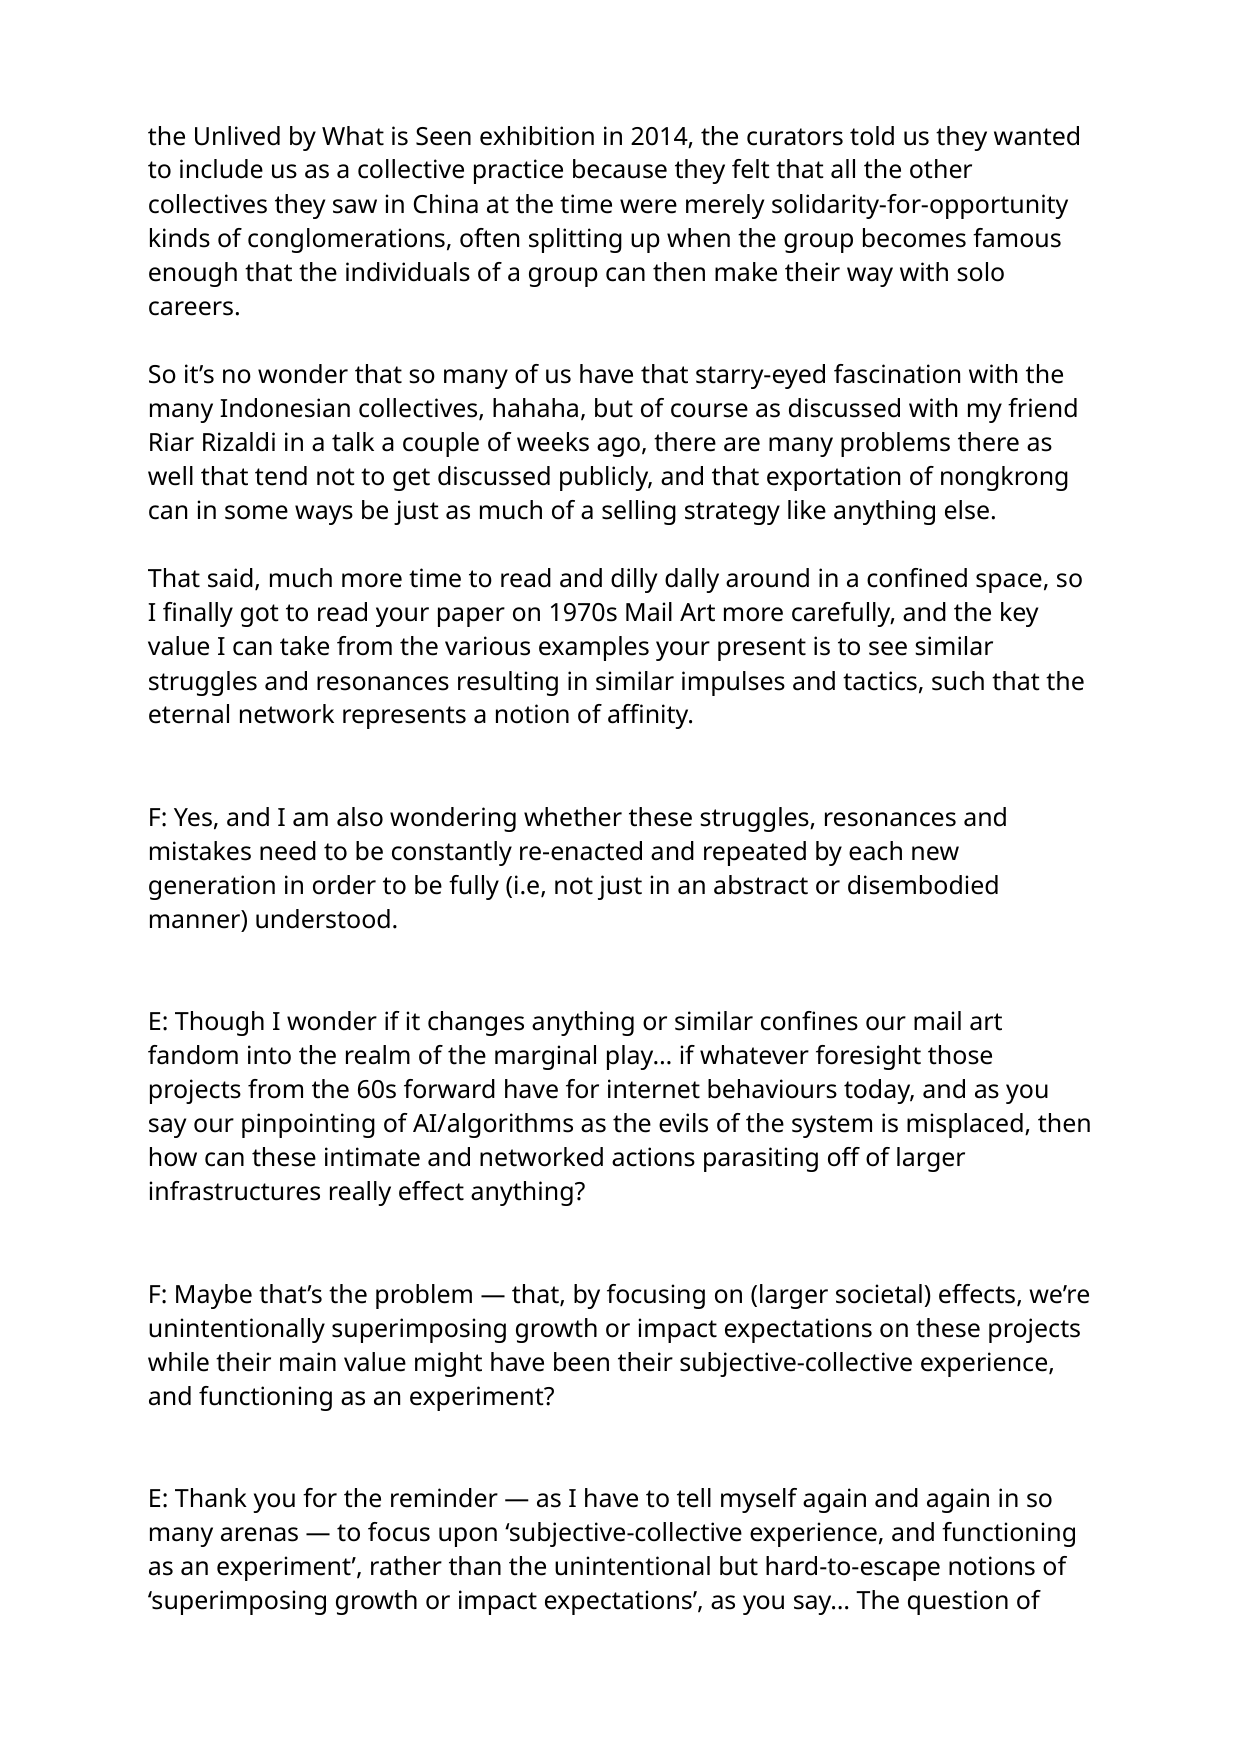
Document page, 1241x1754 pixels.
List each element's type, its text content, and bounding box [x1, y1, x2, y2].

text F: Yes, and I am also wondering whether these struggles, resonances and mistakes need to be constantly re-enacted and repeated by each new generation in order to be fully (i.e, not just in an abstract or disembodied manner) understood. [148, 799, 1093, 936]
text So it’s no wonder that so many of us have that starry-eyed fascination with the many Indonesian collectives, hahaha, but of course as discussed with my friend Riar Rizaldi in a talk a couple of weeks ago, there are many problems there as well that tend not to get discussed publicly, and that exportation of nongkrong can in some ways be just as much of a selling strategy like anything else. [148, 357, 1093, 527]
text That said, much more time to read and dilly dally around in a confined space, so I finally got to read your paper on 1970s Mail Art more carefully, and the key value I can take from the various examples your present is to see similar struggles and resonances resulting in similar impulses and tactics, such that the eternal network represents a notion of affinity. [148, 561, 1093, 731]
text F: Maybe that’s the problem — that, by focusing on (larger societal) effects, we’re unintentionally superimposing growth or impact expectations on these projects while their main value might have been their subjective-collective experience, and functioning as an experiment? [148, 1276, 1093, 1412]
text the Unlived by What is Seen exhibition in 2014, the curators told us they wanted to include us as a collective practice because they felt that all the other collectives they saw in China at the time were merely solidarity-for-opportunity kinds of conglomerations, often splitting up when the group becomes famous enough that the individuals of a group can then make their way with solo careers. [148, 118, 1093, 322]
text E: Though I wonder if it changes anything or similar confines our mail art fandom into the realm of the marginal play… if whatever foresight those projects from the 60s forward have for internet behaviours today, and as you say our pinpointing of AI/algorithms as the evils of the system is misplaced, then how can these intimate and networked actions parasiting off of larger infrastructures really effect anything? [148, 1004, 1093, 1208]
text E: Thank you for the reminder — as I have to tell myself again and again in so many arenas — to focus upon ‘subjective-collective experience, and functioning as an experiment’, rather than the unintentional but hard-to-escape notions of ‘superimposing growth or impact expectations’, as you say… The question of [148, 1481, 1093, 1617]
